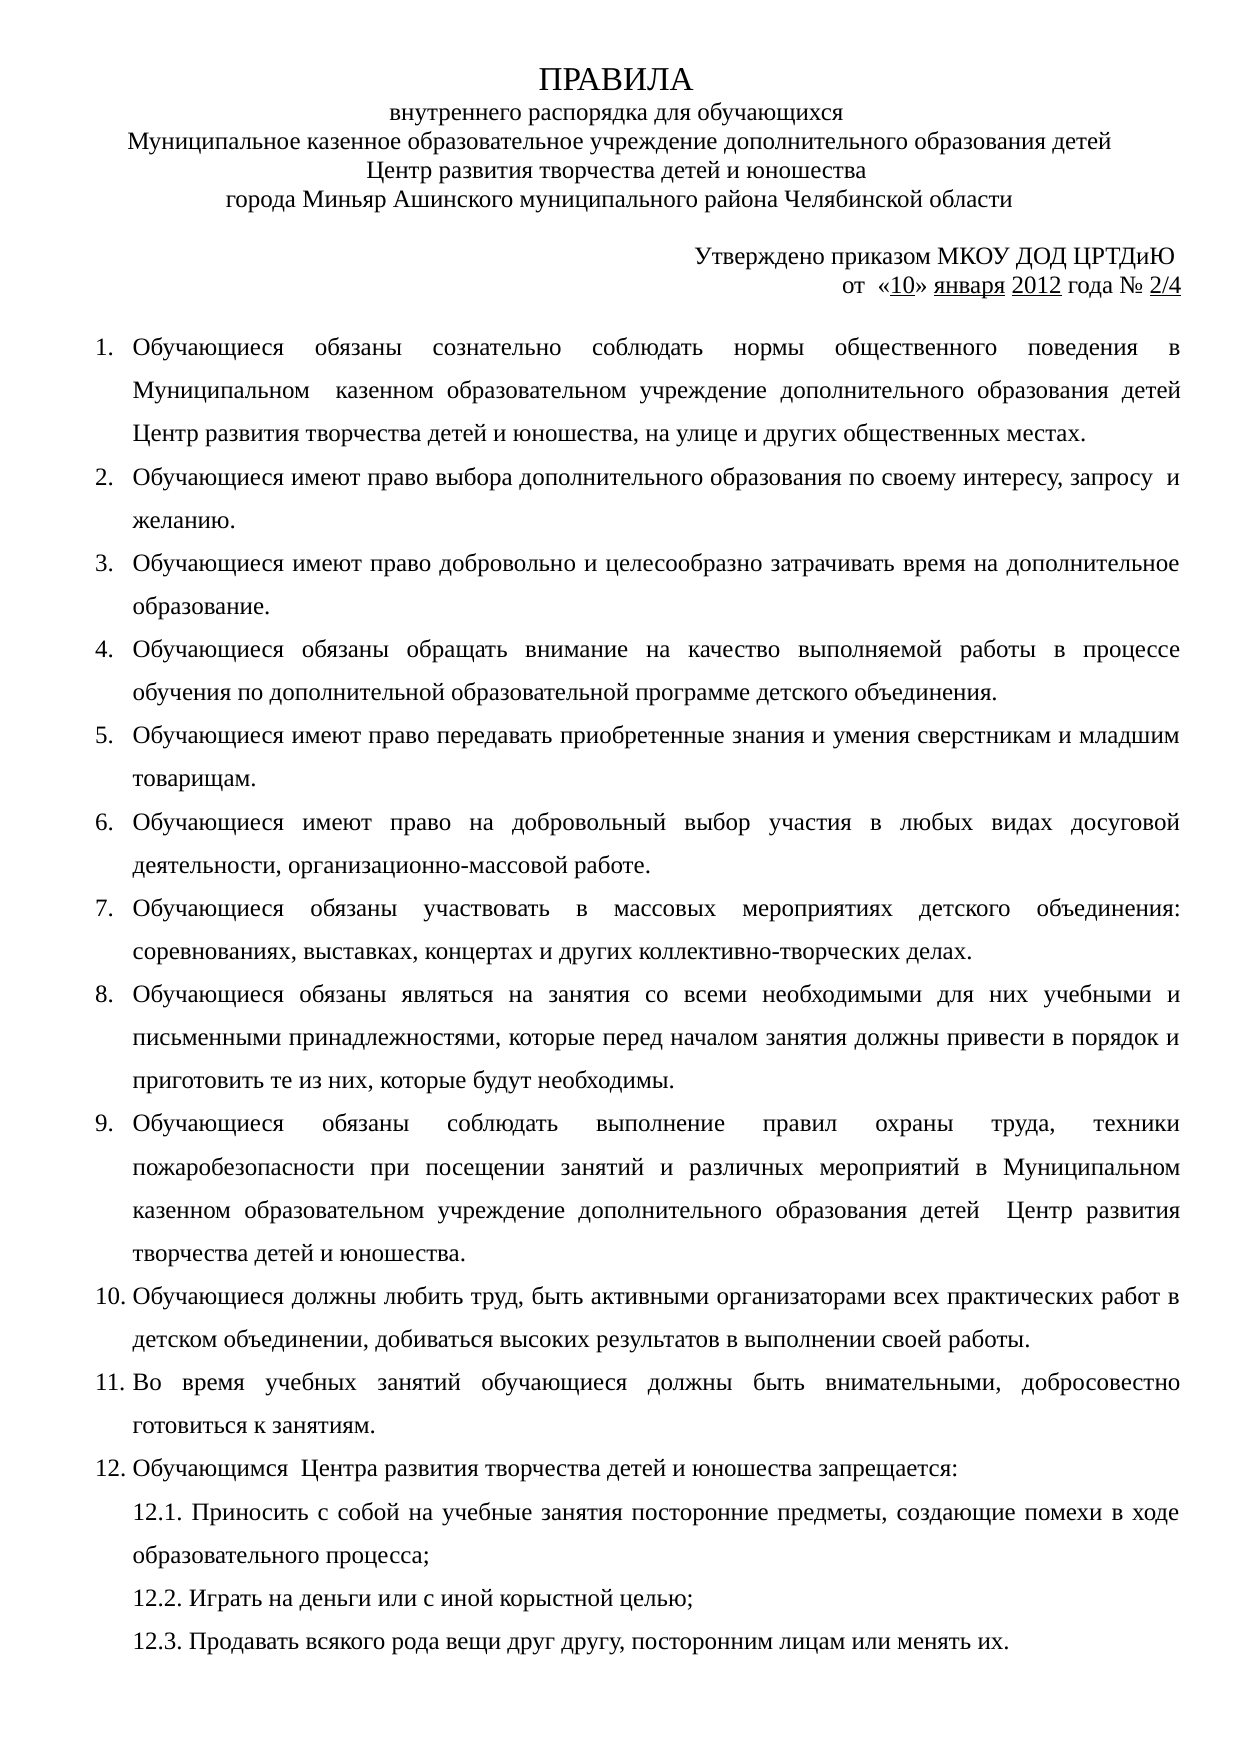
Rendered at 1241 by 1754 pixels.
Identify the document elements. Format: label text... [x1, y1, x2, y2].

list 12.1. Приносить с собой на учебные занятия посторонние предметы, создающие помехи в ходе образовательного процесса; [95, 1497, 1181, 1568]
text Утверждено приказом МКОУ ДОД ЦРТДиЮ [59, 241, 1181, 270]
list Обучающиеся имеют право добровольно и целесообразно затрачивать время на дополнительное образование. [95, 548, 1181, 620]
list 12.2. Играть на деньги или с иной корыстной целью; [95, 1583, 1181, 1612]
list Во время учебных занятий обучающиеся должны быть внимательными, добросовестно готовиться к занятиям. [95, 1367, 1181, 1439]
text внутреннего распорядка для обучающихся [57, 97, 1181, 126]
list Обучающиеся имеют право на добровольный выбор участия в любых видах досуговой деятельности, организационно-массовой работе. [95, 807, 1181, 878]
list Обучающимся Центра развития творчества детей и юношества запрещается: [95, 1453, 1181, 1482]
list Обучающиеся должны любить труд, быть активными организаторами всех практических работ в детском объединении, добиваться высоких результатов в выполнении своей работы. [95, 1281, 1181, 1353]
list Обучающиеся имеют право передавать приобретенные знания и умения сверстникам и младшим товарищам. [95, 720, 1181, 792]
text города Миньяр Ашинского муниципального района Челябинской области [57, 184, 1181, 212]
text ПРАВИЛА [59, 59, 1181, 97]
list 12.3. Продавать всякого рода вещи друг другу, посторонним лицам или менять их. [95, 1626, 1181, 1655]
subtitle Центр развития творчества детей и юношества [57, 155, 1181, 184]
text Муниципальное казенное образовательное учреждение дополнительного образования детей [57, 126, 1181, 155]
list Обучающиеся обязаны сознательно соблюдать нормы общественного поведения в Муниципальном казенном образовательном учреждение дополнительного образования детей Центр развития творчества детей и юношества, на улице и других общественных местах. [95, 332, 1181, 447]
text от «10» января 2012 года № 2/4 [57, 270, 1181, 299]
list Обучающиеся обязаны обращать внимание на качество выполняемой работы в процессе обучения по дополнительной образовательной программе детского объединения. [95, 634, 1181, 706]
list Обучающиеся обязаны соблюдать выполнение правил охраны труда, техники пожаробезопасности при посещении занятий и различных мероприятий в Муниципальном казенном образовательном учреждение дополнительного образования детей Центр развития творчества детей и юношества. [95, 1108, 1181, 1267]
list Обучающиеся обязаны являться на занятия со всеми необходимыми для них учебными и письменными принадлежностями, которые перед началом занятия должны привести в порядок и приготовить те из них, которые будут необходимы. [95, 979, 1181, 1094]
list Обучающиеся имеют право выбора дополнительного образования по своему интересу, запросу и желанию. [95, 462, 1181, 533]
list Обучающиеся обязаны участвовать в массовых мероприятиях детского объединения: соревнованиях, выставках, концертах и других коллективно-творческих делах. [95, 893, 1181, 965]
